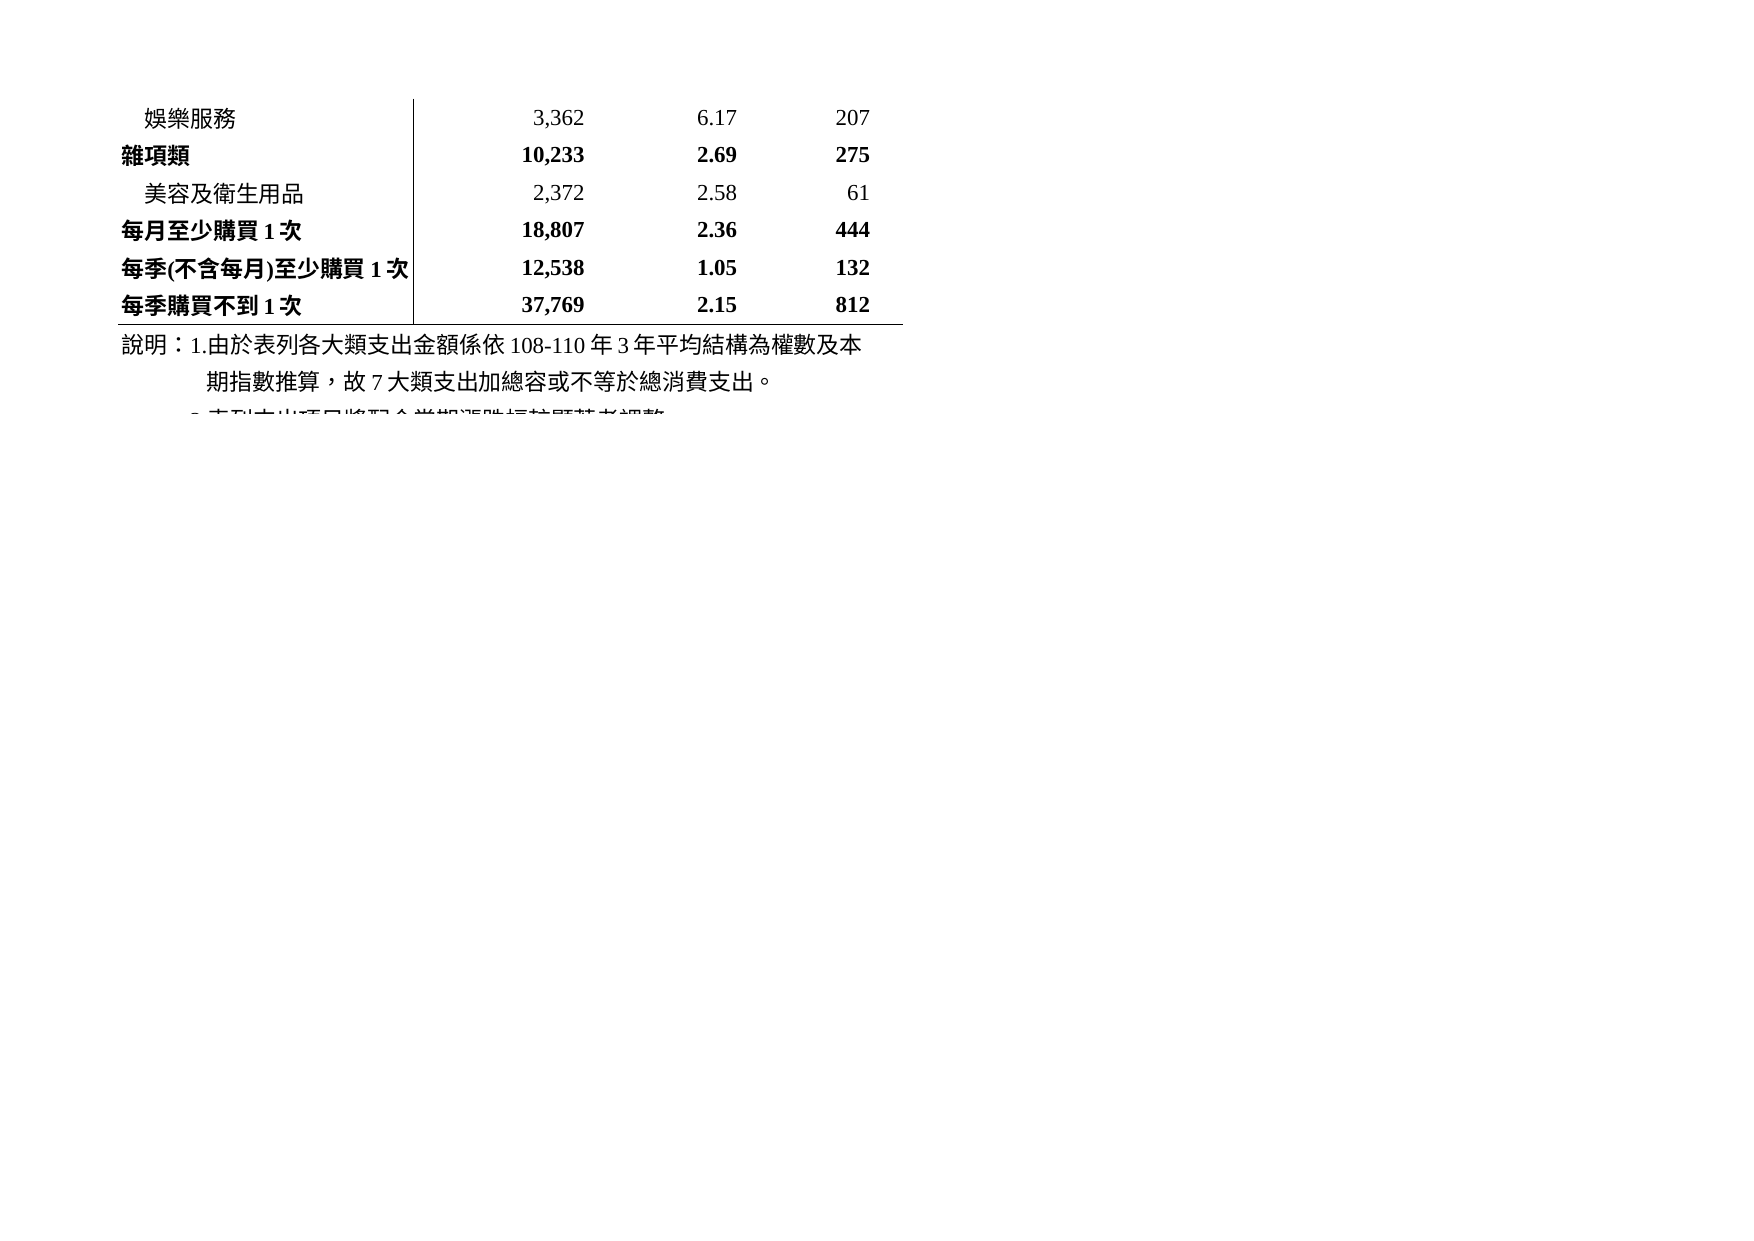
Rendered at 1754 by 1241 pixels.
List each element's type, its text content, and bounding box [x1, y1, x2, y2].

table_cell 2.15 [650, 286, 770, 323]
table_cell 每月至少購買1次 [118, 211, 413, 248]
table_cell 1.05 [650, 249, 770, 286]
table_cell 雜項類 [118, 136, 413, 173]
table_cell [903, 286, 931, 323]
table_cell [903, 136, 931, 173]
table_cell 說明：1.由於表列各大類支出金額係依108-110年3年平均結構為權數及本期指數推算，故7大類支出加總容或不等於總消費支出。 2.表列支出項目將配合當期漲跌幅較顯著者調整。 [118, 325, 903, 413]
table_cell 10,233 [414, 136, 650, 173]
table_cell 61 [770, 174, 903, 211]
table_cell 37,769 [414, 286, 650, 323]
table_cell [903, 211, 931, 248]
table_cell 每季(不含每月)至少購買1次 [118, 249, 413, 286]
table_cell 132 [770, 249, 903, 286]
table_cell 2.58 [650, 174, 770, 211]
table_cell 2.69 [650, 136, 770, 173]
table_cell [903, 249, 931, 286]
table_cell 6.17 [650, 99, 770, 136]
table_header [931, 99, 1654, 413]
table_cell 3,362 [414, 99, 650, 136]
table_cell 美容及衛生用品 [118, 174, 413, 211]
table_cell 275 [770, 136, 903, 173]
table_cell 2,372 [414, 174, 650, 211]
table_cell 2.36 [650, 211, 770, 248]
table_cell [903, 324, 931, 413]
table_cell 207 [770, 99, 903, 136]
table_cell 444 [770, 211, 903, 248]
table_cell [903, 99, 931, 136]
table_cell 18,807 [414, 211, 650, 248]
table_cell 812 [770, 286, 903, 323]
table_cell 每季購買不到1次 [118, 286, 413, 323]
table_cell 12,538 [414, 249, 650, 286]
table_cell [903, 174, 931, 211]
table_cell 娛樂服務 [118, 99, 413, 136]
